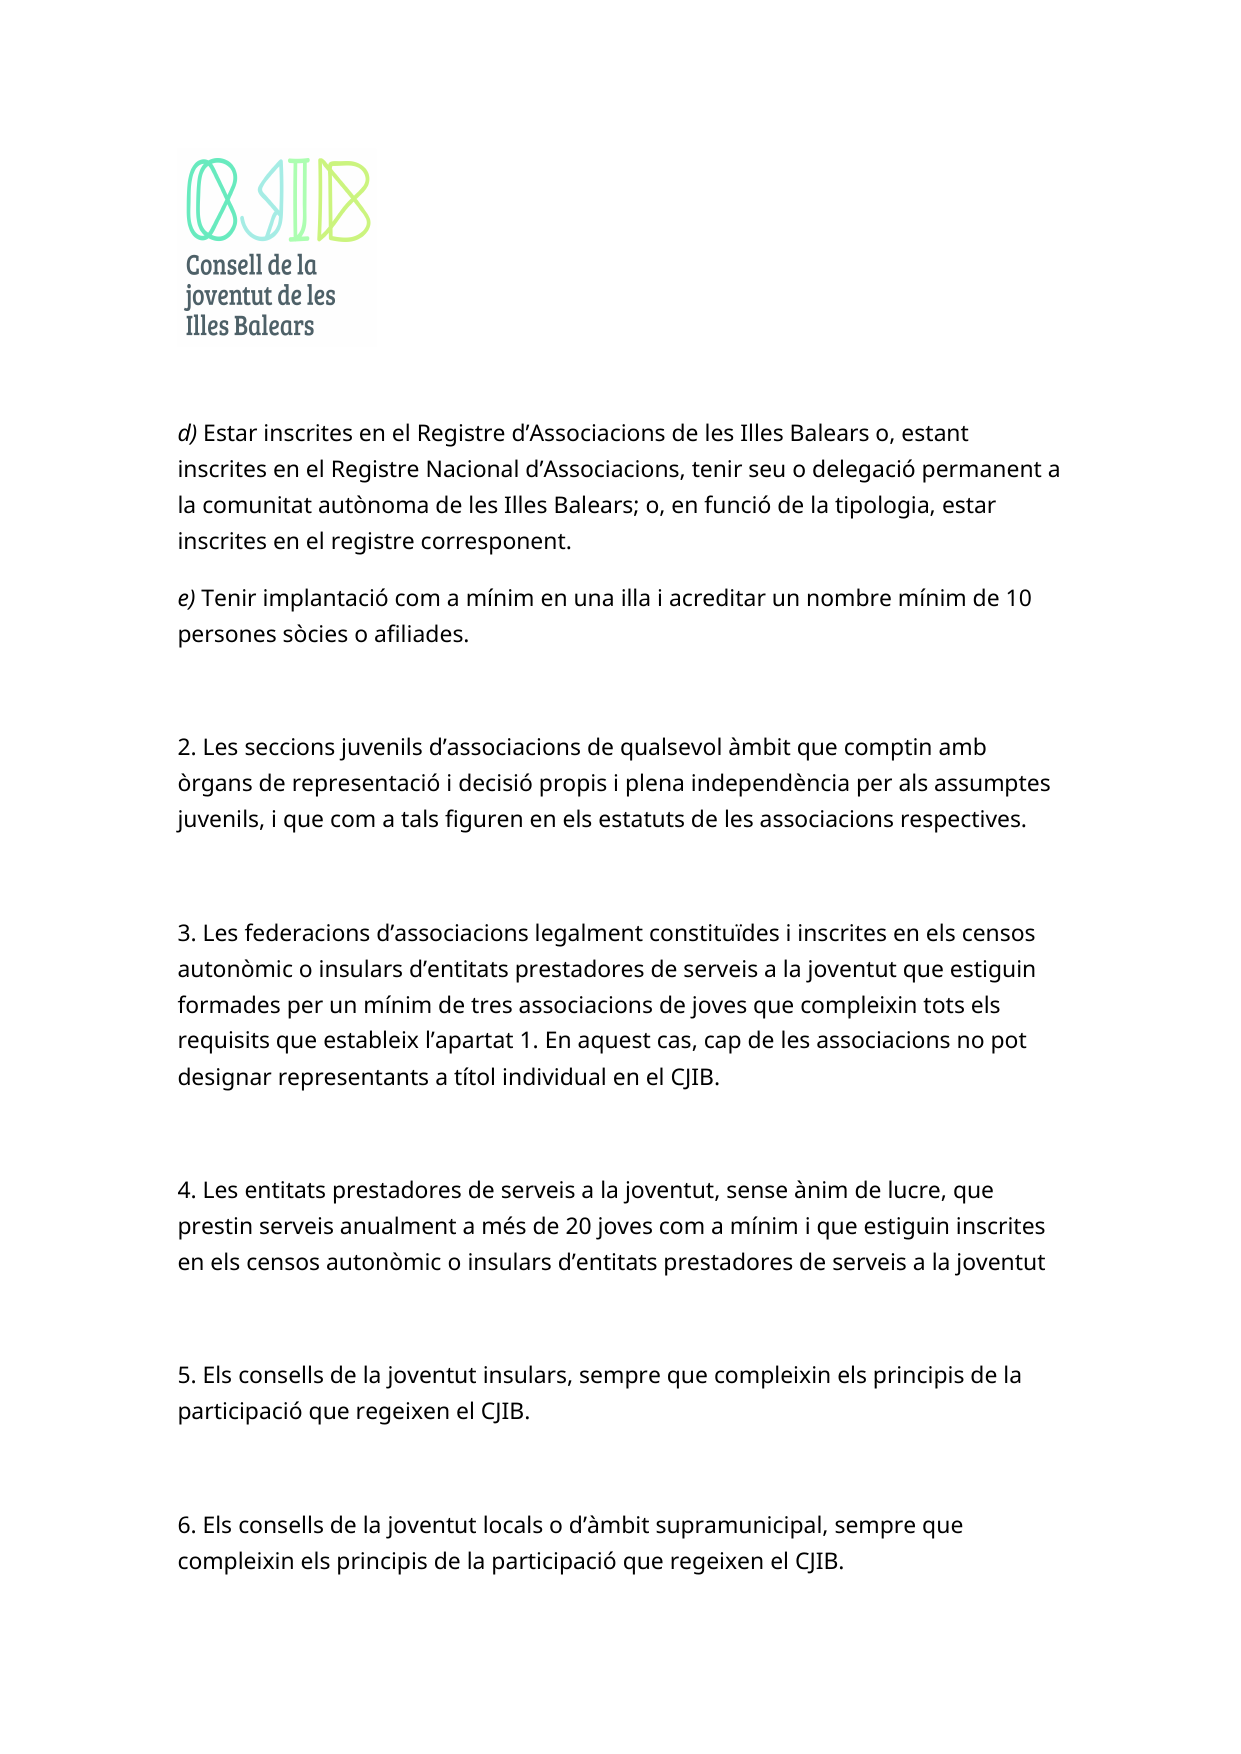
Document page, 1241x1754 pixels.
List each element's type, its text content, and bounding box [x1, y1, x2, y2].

picture [177, 148, 377, 347]
text e) Tenir implantació com a mínim en una illa i acreditar un nombre mínim de 10 persones sòcies o afiliades. [177, 582, 1063, 649]
text d) Estar inscrites en el Registre d’Associacions de les Illes Balears o, estant inscrites en el Registre Nacional d’Associacions, tenir seu o delegació permanent a la comunitat autònoma de les Illes Balears; o, en funció de la tipologia, estar inscrites en el registre corresponent. [177, 417, 1063, 556]
text 5. Els consells de la joventut insulars, sempre que compleixin els principis de la participació que regeixen el CJIB. [177, 1359, 1063, 1427]
text 3. Les federacions d’associacions legalment constituïdes i inscrites en els censos autonòmic o insulars d’entitats prestadores de serveis a la joventut que estiguin formades per un mínim de tres associacions de joves que compleixin tots els requisits que estableix l’apartat 1. En aquest cas, cap de les associacions no pot designar representants a títol individual en el CJIB. [177, 917, 1063, 1092]
text 4. Les entitats prestadores de serveis a la joventut, sense ànim de lucre, que prestin serveis anualment a més de 20 joves com a mínim i que estiguin inscrites en els censos autonòmic o insulars d’entitats prestadores de serveis a la joventut [177, 1174, 1063, 1277]
text 2. Les seccions juvenils d’associacions de qualsevol àmbit que comptin amb òrgans de representació i decisió propis i plena independència per als assumptes juvenils, i que com a tals figuren en els estatuts de les associacions respectives. [177, 731, 1063, 834]
text 6. Els consells de la joventut locals o d’àmbit supramunicipal, sempre que compleixin els principis de la participació que regeixen el CJIB. [177, 1509, 1063, 1576]
